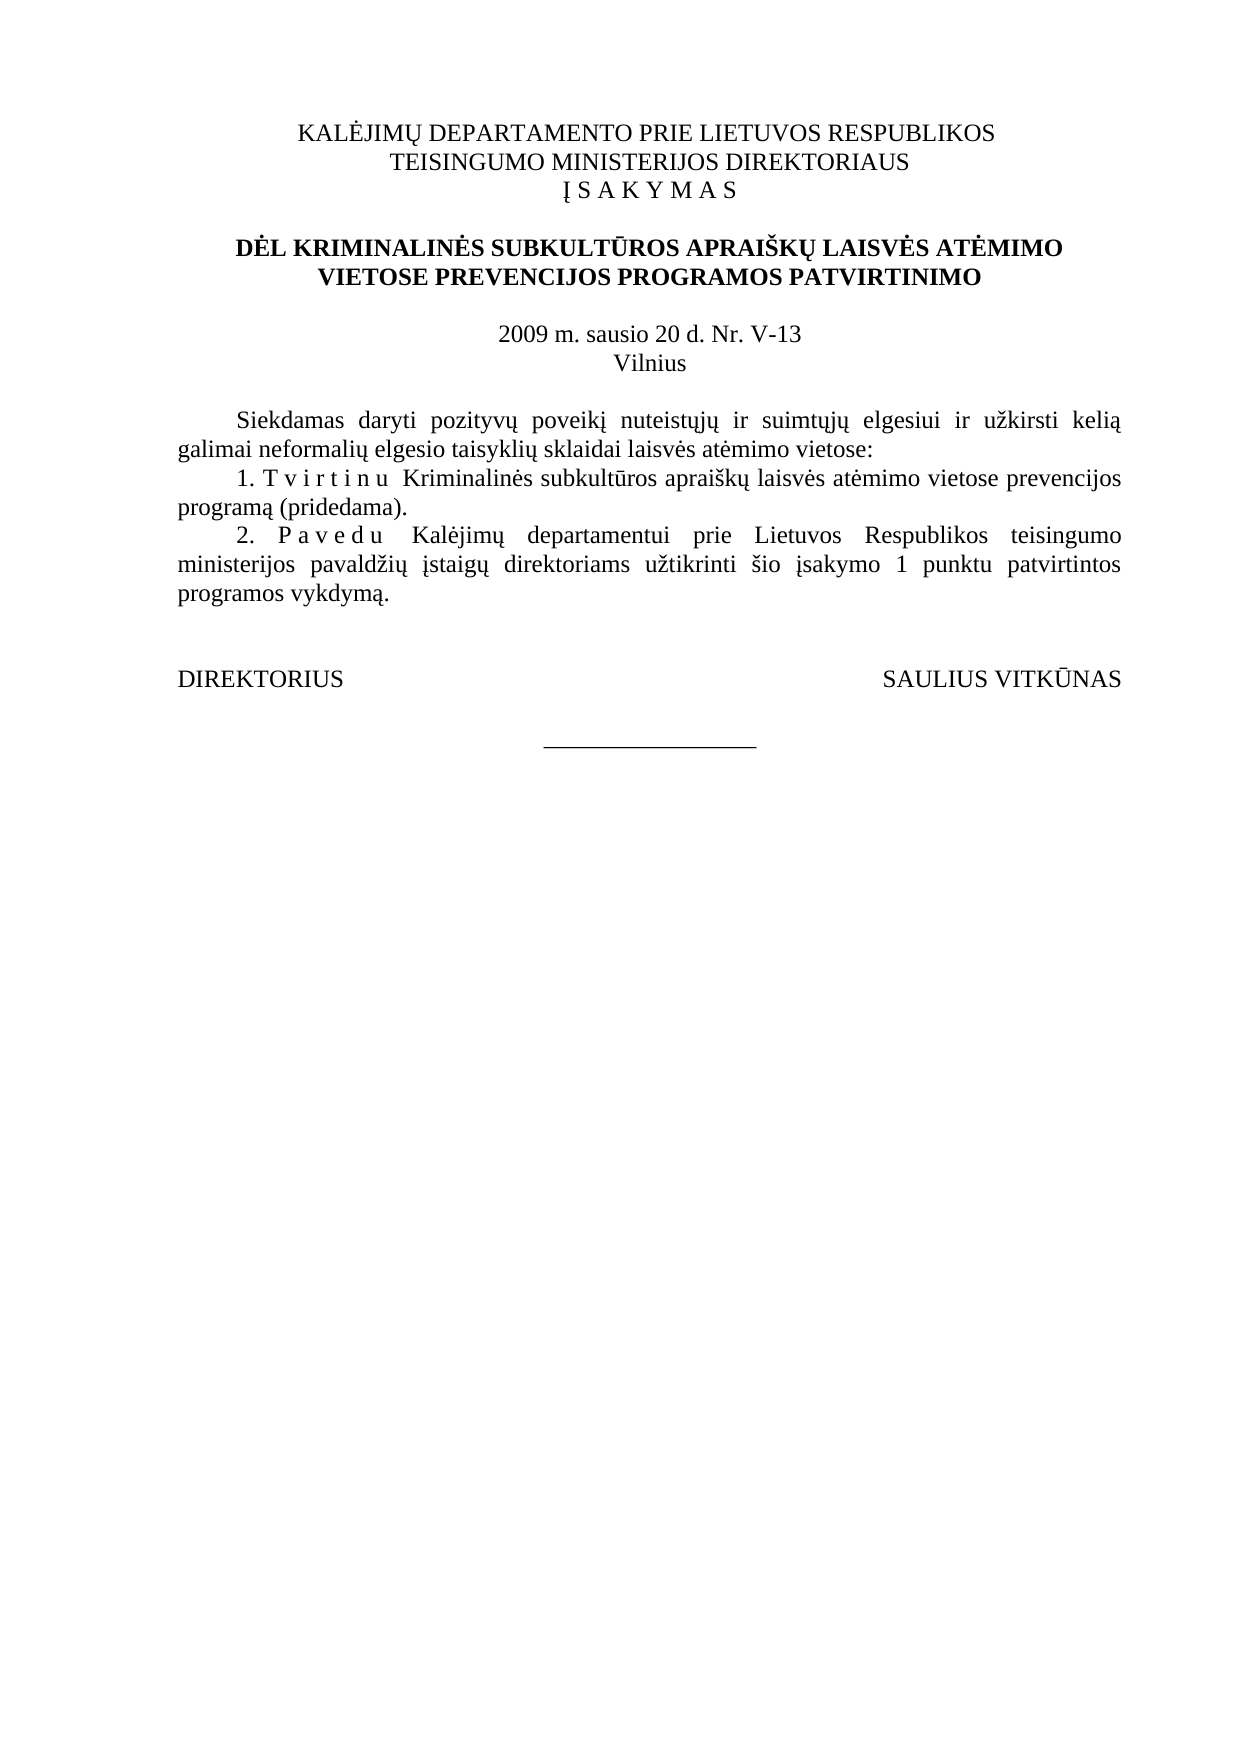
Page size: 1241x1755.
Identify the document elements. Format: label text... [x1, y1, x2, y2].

text DIREKTORIUS SAULIUS VITKŪNAS [177, 664, 1122, 693]
text 1. Tvirtinu Kriminalinės subkultūros apraiškų laisvės atėmimo vietose prevencijos programą (pridedama). [177, 463, 1122, 521]
text ĮSAKYMAS [177, 176, 1122, 204]
text 2. Pavedu Kalėjimų departamentui prie Lietuvos Respublikos teisingumo ministerijos pavaldžių įstaigų direktoriams užtikrinti šio įsakymo 1 punktu patvirtintos programos vykdymą. [177, 521, 1122, 607]
text KALĖJIMŲ DEPARTAMENTO PRIE LIETUVOS RESPUBLIKOS [177, 118, 1122, 147]
text Siekdamas daryti pozityvų poveikį nuteistųjų ir suimtųjų elgesiui ir užkirsti kelią galimai neformalių elgesio taisyklių sklaidai laisvės atėmimo vietose: [177, 406, 1122, 463]
text 2009 m. sausio 20 d. Nr. V-13 [177, 319, 1122, 348]
text TEISINGUMO MINISTERIJOS DIREKTORIAUS [177, 147, 1122, 176]
text DĖL KRIMINALINĖS SUBKULTŪROS APRAIŠKŲ LAISVĖS ATĖMIMO VIETOSE PREVENCIJOS PROGRAMOS PATVIRTINIMO [177, 233, 1122, 291]
text _________________ [177, 722, 1122, 751]
text Vilnius [177, 348, 1122, 377]
